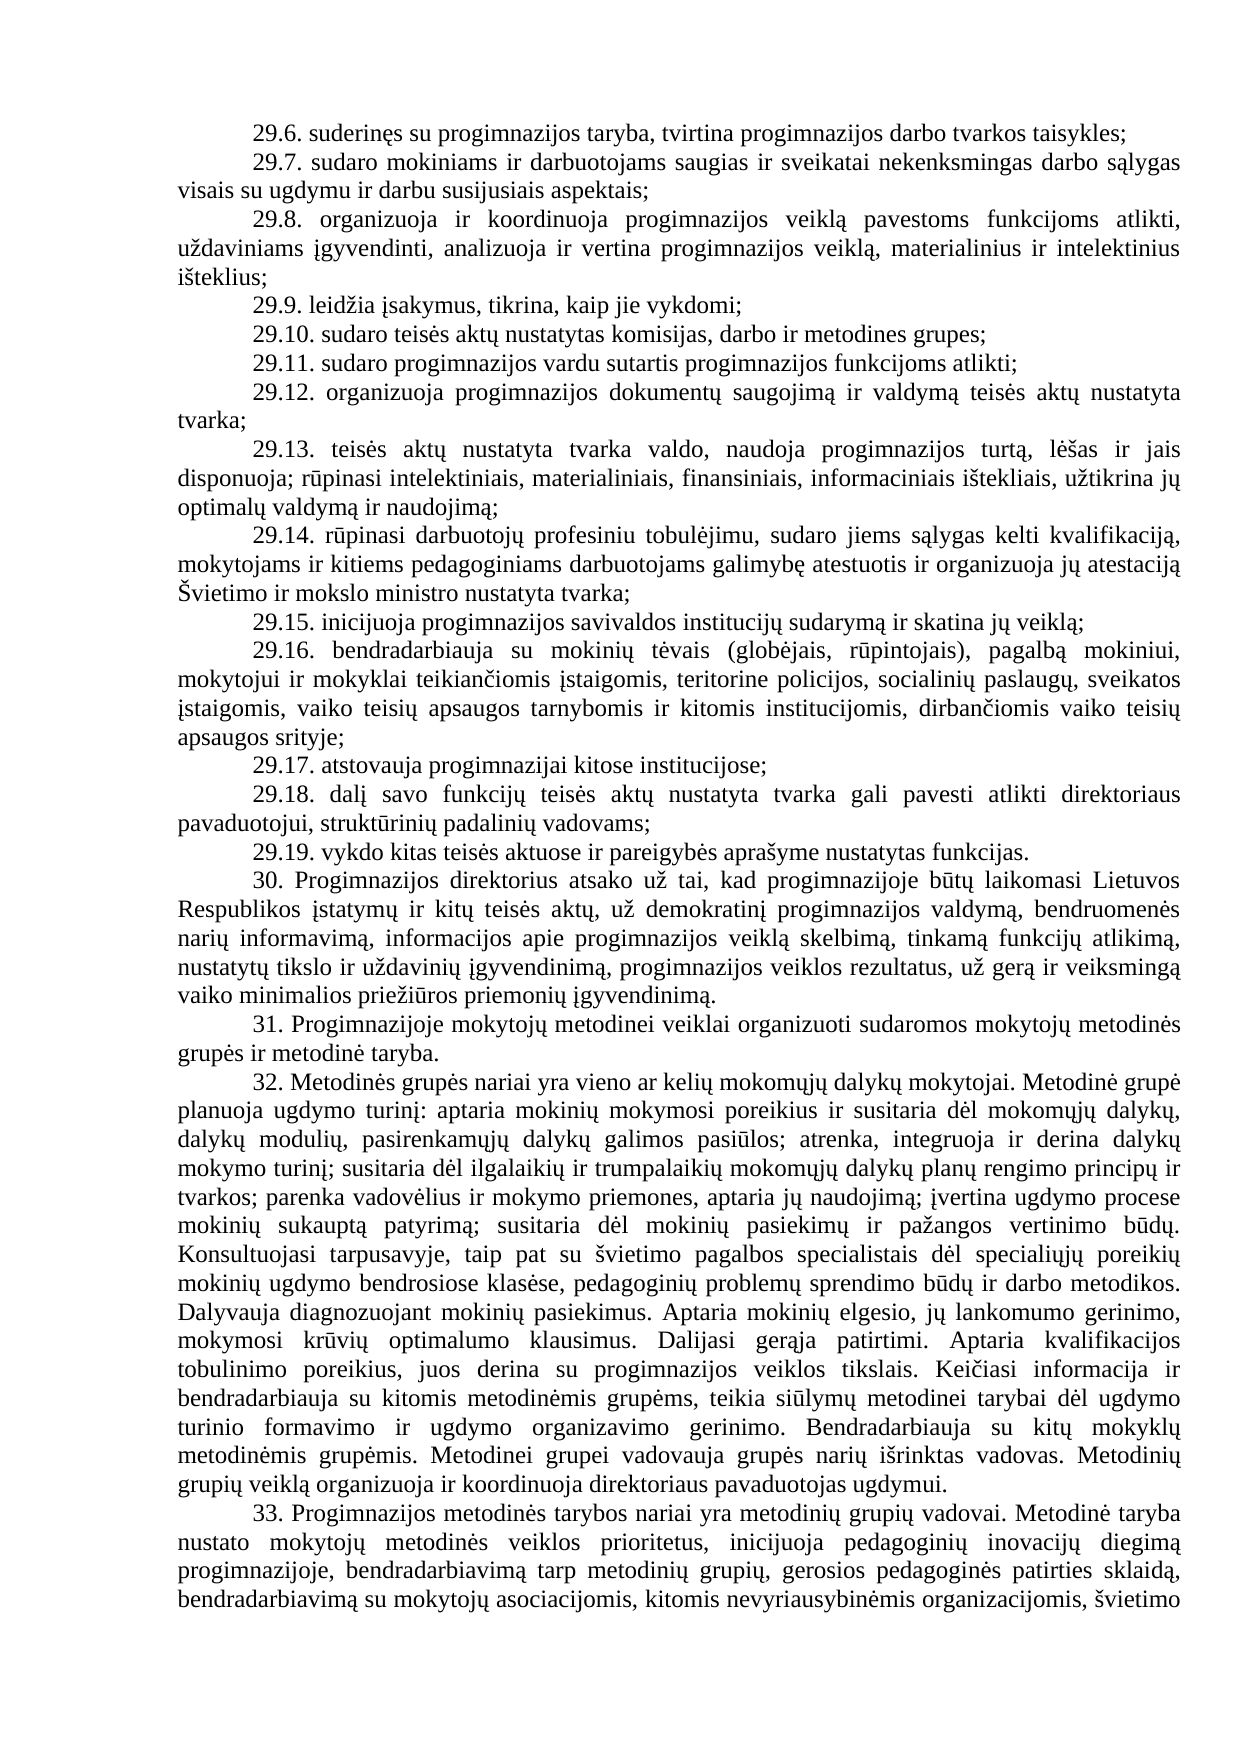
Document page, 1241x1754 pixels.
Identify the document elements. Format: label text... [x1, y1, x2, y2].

text 29.10. sudaro teisės aktų nustatytas komisijas, darbo ir metodines grupes; [177, 319, 1181, 348]
text 29.6. suderinęs su progimnazijos taryba, tvirtina progimnazijos darbo tvarkos taisykles; [177, 118, 1181, 147]
text 29.7. sudaro mokiniams ir darbuotojams saugias ir sveikatai nekenksmingas darbo sąlygas visais su ugdymu ir darbu susijusiais aspektais; [177, 147, 1181, 204]
text 30. Progimnazijos direktorius atsako už tai, kad progimnazijoje būtų laikomasi Lietuvos Respublikos įstatymų ir kitų teisės aktų, už demokratinį progimnazijos valdymą, bendruomenės narių informavimą, informacijos apie progimnazijos veiklą skelbimą, tinkamą funkcijų atlikimą, nustatytų tikslo ir uždavinių įgyvendinimą, progimnazijos veiklos rezultatus, už gerą ir veiksmingą vaiko minimalios priežiūros priemonių įgyvendinimą. [177, 866, 1181, 1009]
text 29.15. inicijuoja progimnazijos savivaldos institucijų sudarymą ir skatina jų veiklą; [177, 607, 1181, 636]
text 32. Metodinės grupės nariai yra vieno ar kelių mokomųjų dalykų mokytojai. Metodinė grupė planuoja ugdymo turinį: aptaria mokinių mokymosi poreikius ir susitaria dėl mokomųjų dalykų, dalykų modulių, pasirenkamųjų dalykų galimos pasiūlos; atrenka, integruoja ir derina dalykų mokymo turinį; susitaria dėl ilgalaikių ir trumpalaikių mokomųjų dalykų planų rengimo principų ir tvarkos; parenka vadovėlius ir mokymo priemones, aptaria jų naudojimą; įvertina ugdymo procese mokinių sukauptą patyrimą; susitaria dėl mokinių pasiekimų ir pažangos vertinimo būdų. Konsultuojasi tarpusavyje, taip pat su švietimo pagalbos specialistais dėl specialiųjų poreikių mokinių ugdymo bendrosiose klasėse, pedagoginių problemų sprendimo būdų ir darbo metodikos. Dalyvauja diagnozuojant mokinių pasiekimus. Aptaria mokinių elgesio, jų lankomumo gerinimo, mokymosi krūvių optimalumo klausimus. Dalijasi gerąja patirtimi. Aptaria kvalifikacijos tobulinimo poreikius, juos derina su progimnazijos veiklos tikslais. Keičiasi informacija ir bendradarbiauja su kitomis metodinėmis grupėms, teikia siūlymų metodinei tarybai dėl ugdymo turinio formavimo ir ugdymo organizavimo gerinimo. Bendradarbiauja su kitų mokyklų metodinėmis grupėmis. Metodinei grupei vadovauja grupės narių išrinktas vadovas. Metodinių grupių veiklą organizuoja ir koordinuoja direktoriaus pavaduotojas ugdymui. [177, 1067, 1181, 1498]
text 33. Progimnazijos metodinės tarybos nariai yra metodinių grupių vadovai. Metodinė taryba nustato mokytojų metodinės veiklos prioritetus, inicijuoja pedagoginių inovacijų diegimą progimnazijoje, bendradarbiavimą tarp metodinių grupių, gerosios pedagoginės patirties sklaidą, bendradarbiavimą su mokytojų asociacijomis, kitomis nevyriausybinėmis organizacijomis, švietimo [177, 1498, 1181, 1613]
text 29.12. organizuoja progimnazijos dokumentų saugojimą ir valdymą teisės aktų nustatyta tvarka; [177, 377, 1181, 434]
text 29.18. dalį savo funkcijų teisės aktų nustatyta tvarka gali pavesti atlikti direktoriaus pavaduotojui, struktūrinių padalinių vadovams; [177, 779, 1181, 837]
text 29.13. teisės aktų nustatyta tvarka valdo, naudoja progimnazijos turtą, lėšas ir jais disponuoja; rūpinasi intelektiniais, materialiniais, finansiniais, informaciniais ištekliais, užtikrina jų optimalų valdymą ir naudojimą; [177, 434, 1181, 521]
text 29.17. atstovauja progimnazijai kitose institucijose; [177, 751, 1181, 779]
text 29.16. bendradarbiauja su mokinių tėvais (globėjais, rūpintojais), pagalbą mokiniui, mokytojui ir mokyklai teikiančiomis įstaigomis, teritorine policijos, socialinių paslaugų, sveikatos įstaigomis, vaiko teisių apsaugos tarnybomis ir kitomis institucijomis, dirbančiomis vaiko teisių apsaugos srityje; [177, 636, 1181, 751]
text 29.19. vykdo kitas teisės aktuose ir pareigybės aprašyme nustatytas funkcijas. [177, 837, 1181, 866]
text 29.8. organizuoja ir koordinuoja progimnazijos veiklą pavestoms funkcijoms atlikti, uždaviniams įgyvendinti, analizuoja ir vertina progimnazijos veiklą, materialinius ir intelektinius išteklius; [177, 204, 1181, 291]
text 29.11. sudaro progimnazijos vardu sutartis progimnazijos funkcijoms atlikti; [177, 348, 1181, 377]
text 31. Progimnazijoje mokytojų metodinei veiklai organizuoti sudaromos mokytojų metodinės grupės ir metodinė taryba. [177, 1009, 1181, 1067]
text 29.14. rūpinasi darbuotojų profesiniu tobulėjimu, sudaro jiems sąlygas kelti kvalifikaciją, mokytojams ir kitiems pedagoginiams darbuotojams galimybę atestuotis ir organizuoja jų atestaciją Švietimo ir mokslo ministro nustatyta tvarka; [177, 521, 1181, 607]
text 29.9. leidžia įsakymus, tikrina, kaip jie vykdomi; [177, 291, 1181, 319]
